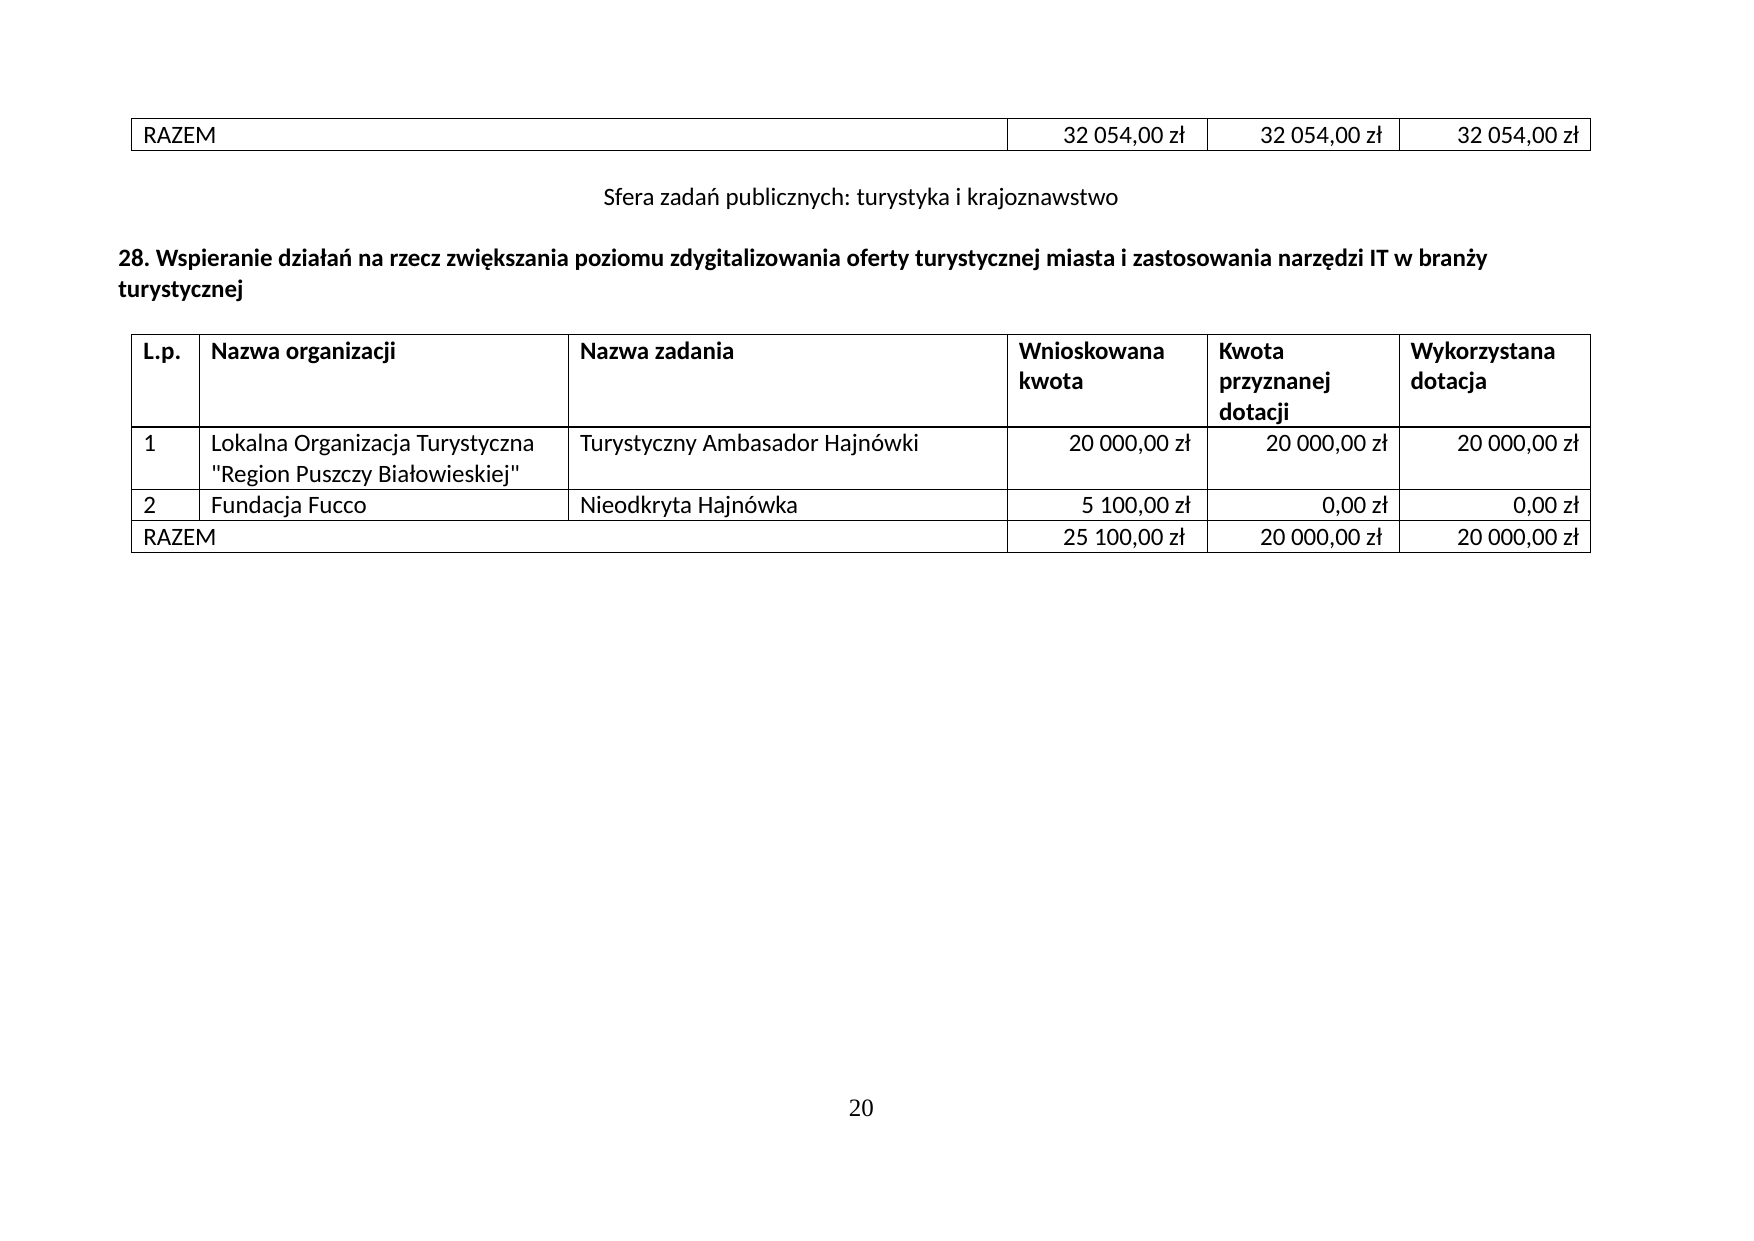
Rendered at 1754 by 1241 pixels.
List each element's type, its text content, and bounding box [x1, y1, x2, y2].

table_cell 0,00 zł [1400, 490, 1590, 520]
table_header L.p. [132, 335, 199, 426]
table_cell 20 000,00 zł [1208, 521, 1399, 552]
table_cell 25 100,00 zł [1008, 521, 1207, 552]
table_header Wykorzystana dotacja [1400, 335, 1590, 426]
table_cell Nieodkryta Hajnówka [569, 490, 1007, 520]
text Sfera zadań publicznych: turystyka i krajoznawstwo [118, 181, 1604, 212]
table_cell 32 054,00 zł [1008, 119, 1207, 150]
table_cell Lokalna Organizacja Turystyczna "Region Puszczy Białowieskiej" [200, 428, 568, 488]
table_cell 20 000,00 zł [1400, 428, 1590, 488]
table_cell RAZEM [132, 119, 1007, 150]
table_cell 2 [132, 490, 199, 520]
table_cell 0,00 zł [1208, 490, 1399, 520]
table_header Kwota przyznanej dotacji [1208, 335, 1399, 426]
table_cell 20 000,00 zł [1400, 521, 1590, 552]
table_cell RAZEM [132, 521, 1007, 552]
table_cell 32 054,00 zł [1400, 119, 1590, 150]
table_cell 5 100,00 zł [1008, 490, 1207, 520]
text 28. Wspieranie działań na rzecz zwiększania poziomu zdygitalizowania oferty turystycznej miasta i zastosowania narzędzi IT w branży turystycznej [118, 242, 1604, 303]
table_header Nazwa zadania [569, 335, 1007, 426]
table_cell Turystyczny Ambasador Hajnówki [569, 428, 1007, 488]
table_cell Fundacja Fucco [200, 490, 568, 520]
table_cell 1 [132, 428, 199, 488]
table_header Wnioskowana kwota [1008, 335, 1207, 426]
table_header Nazwa organizacji [200, 335, 568, 426]
table_cell 20 000,00 zł [1008, 428, 1207, 488]
table_cell 32 054,00 zł [1208, 119, 1399, 150]
table_cell 20 000,00 zł [1208, 428, 1399, 488]
